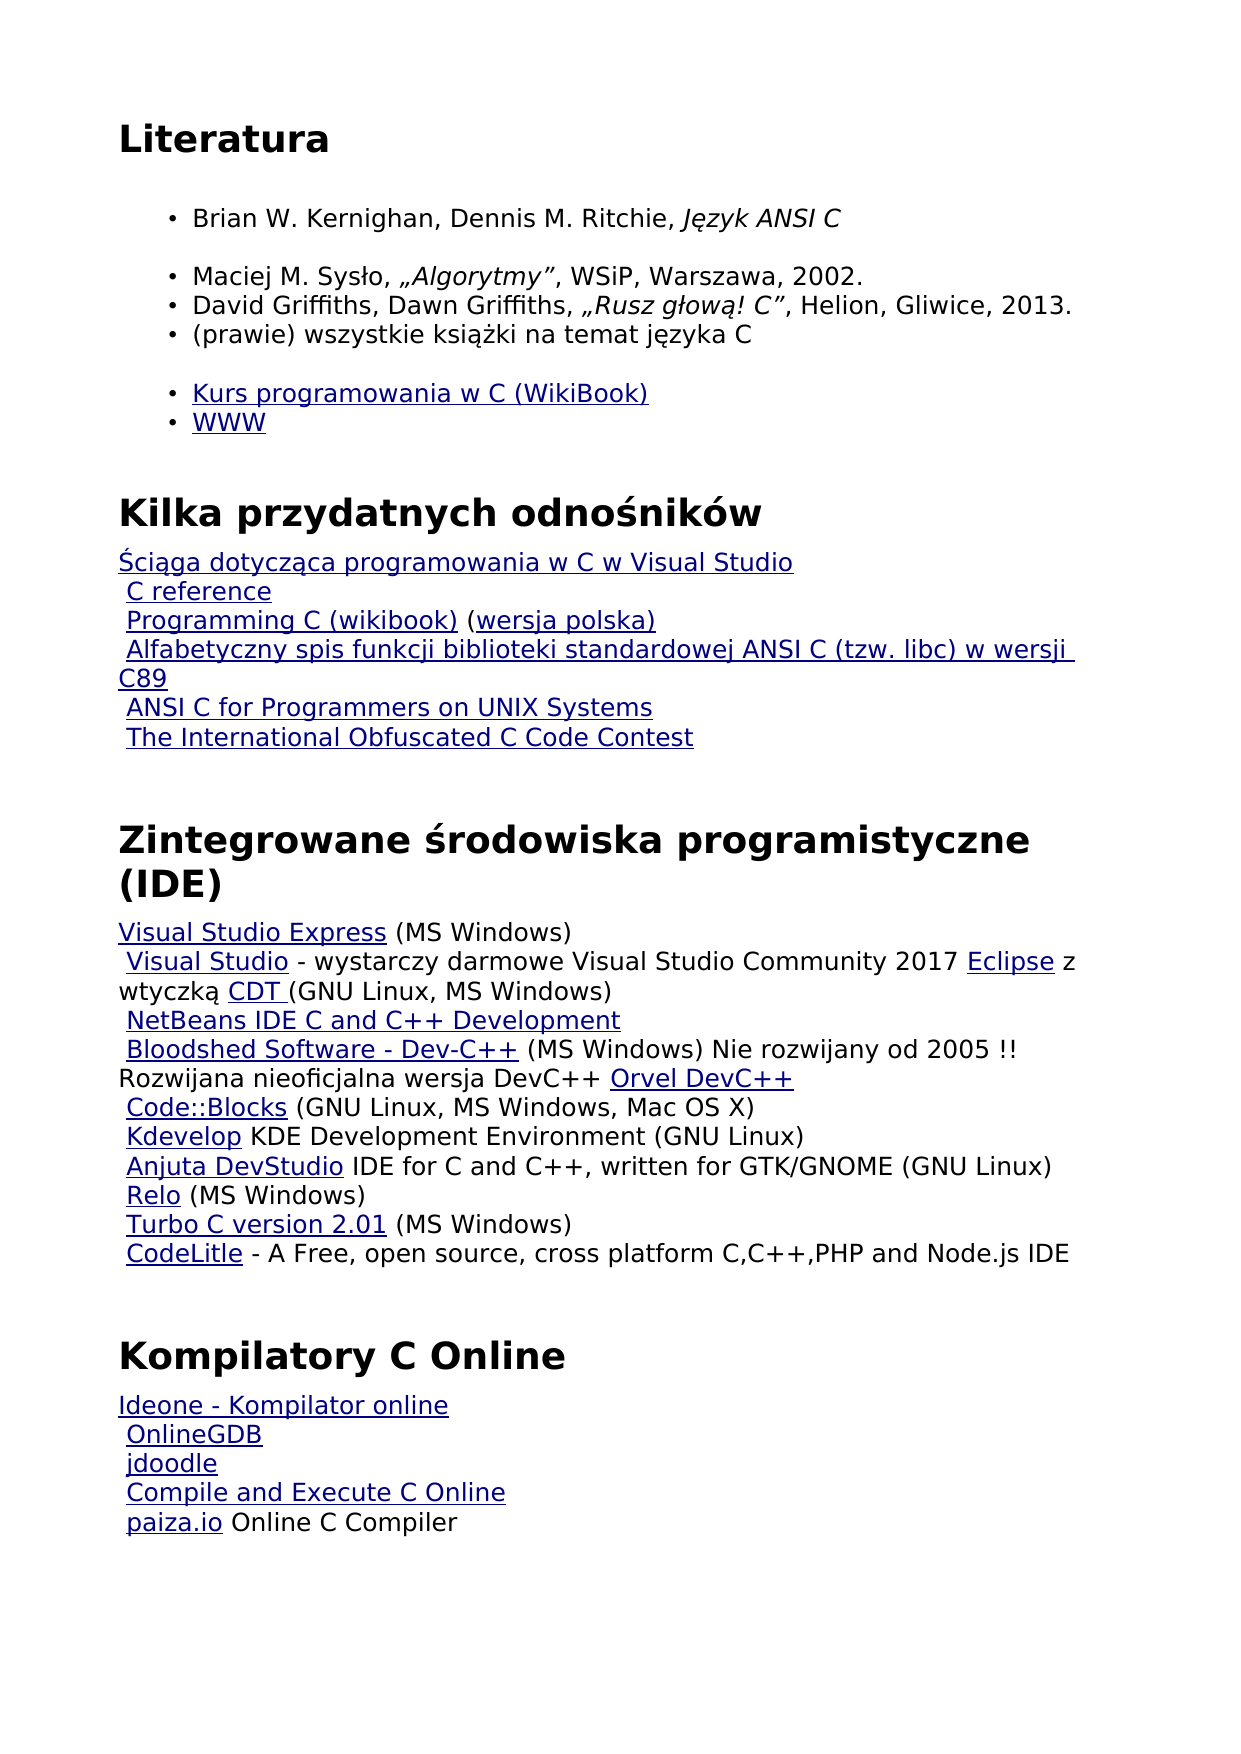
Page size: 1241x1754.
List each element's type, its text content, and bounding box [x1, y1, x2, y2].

subtitle Literatura [118, 118, 1122, 162]
subtitle Kompilatory C Online [118, 1335, 1122, 1379]
text Ściąga dotycząca programowania w C w Visual Studio C reference Programming C (wikibook) (wersja polska) Alfabetyczny spis funkcji biblioteki standardowej ANSI C (tzw. libc) w wersji C89 ANSI C for Programmers on UNIX Systems The International Obfuscated C Code Contest [118, 548, 1122, 781]
subtitle Kilka przydatnych odnośników [118, 492, 1122, 535]
text Visual Studio Express (MS Windows) Visual Studio - wystarczy darmowe Visual Studio Community 2017 Eclipse z wtyczką CDT (GNU Linux, MS Windows) NetBeans IDE C and C++ Development Bloodshed Software - Dev-C++ (MS Windows) Nie rozwijany od 2005 !! Rozwijana nieoficjalna wersja DevC++ Orvel DevC++ Code::Blocks (GNU Linux, MS Windows, Mac OS X) Kdevelop KDE Development Environment (GNU Linux) Anjuta DevStudio IDE for C and C++, written for GTK/GNOME (GNU Linux) Relo (MS Windows) Turbo C version 2.01 (MS Windows) CodeLitle - A Free, open source, cross platform C,C++,PHP and Node.js IDE [118, 918, 1122, 1297]
subtitle Zintegrowane środowiska programistyczne (IDE) [118, 818, 1122, 906]
list Kurs programowania w C (WikiBook) [177, 379, 1122, 408]
text Ideone - Kompilator online OnlineGDB jdoodle Compile and Execute C Online paiza.io Online C Compiler [118, 1391, 1122, 1566]
list WWW [177, 408, 1122, 437]
list (prawie) wszystkie książki na temat języka C [177, 320, 1122, 379]
list David Griffiths, Dawn Griffiths, „Rusz głową! C”, Helion, Gliwice, 2013. [177, 291, 1122, 320]
list Maciej M. Sysło, „Algorytmy”, WSiP, Warszawa, 2002. [177, 262, 1122, 291]
list Brian W. Kernighan, Dennis M. Ritchie, Język ANSI C [177, 204, 1122, 262]
